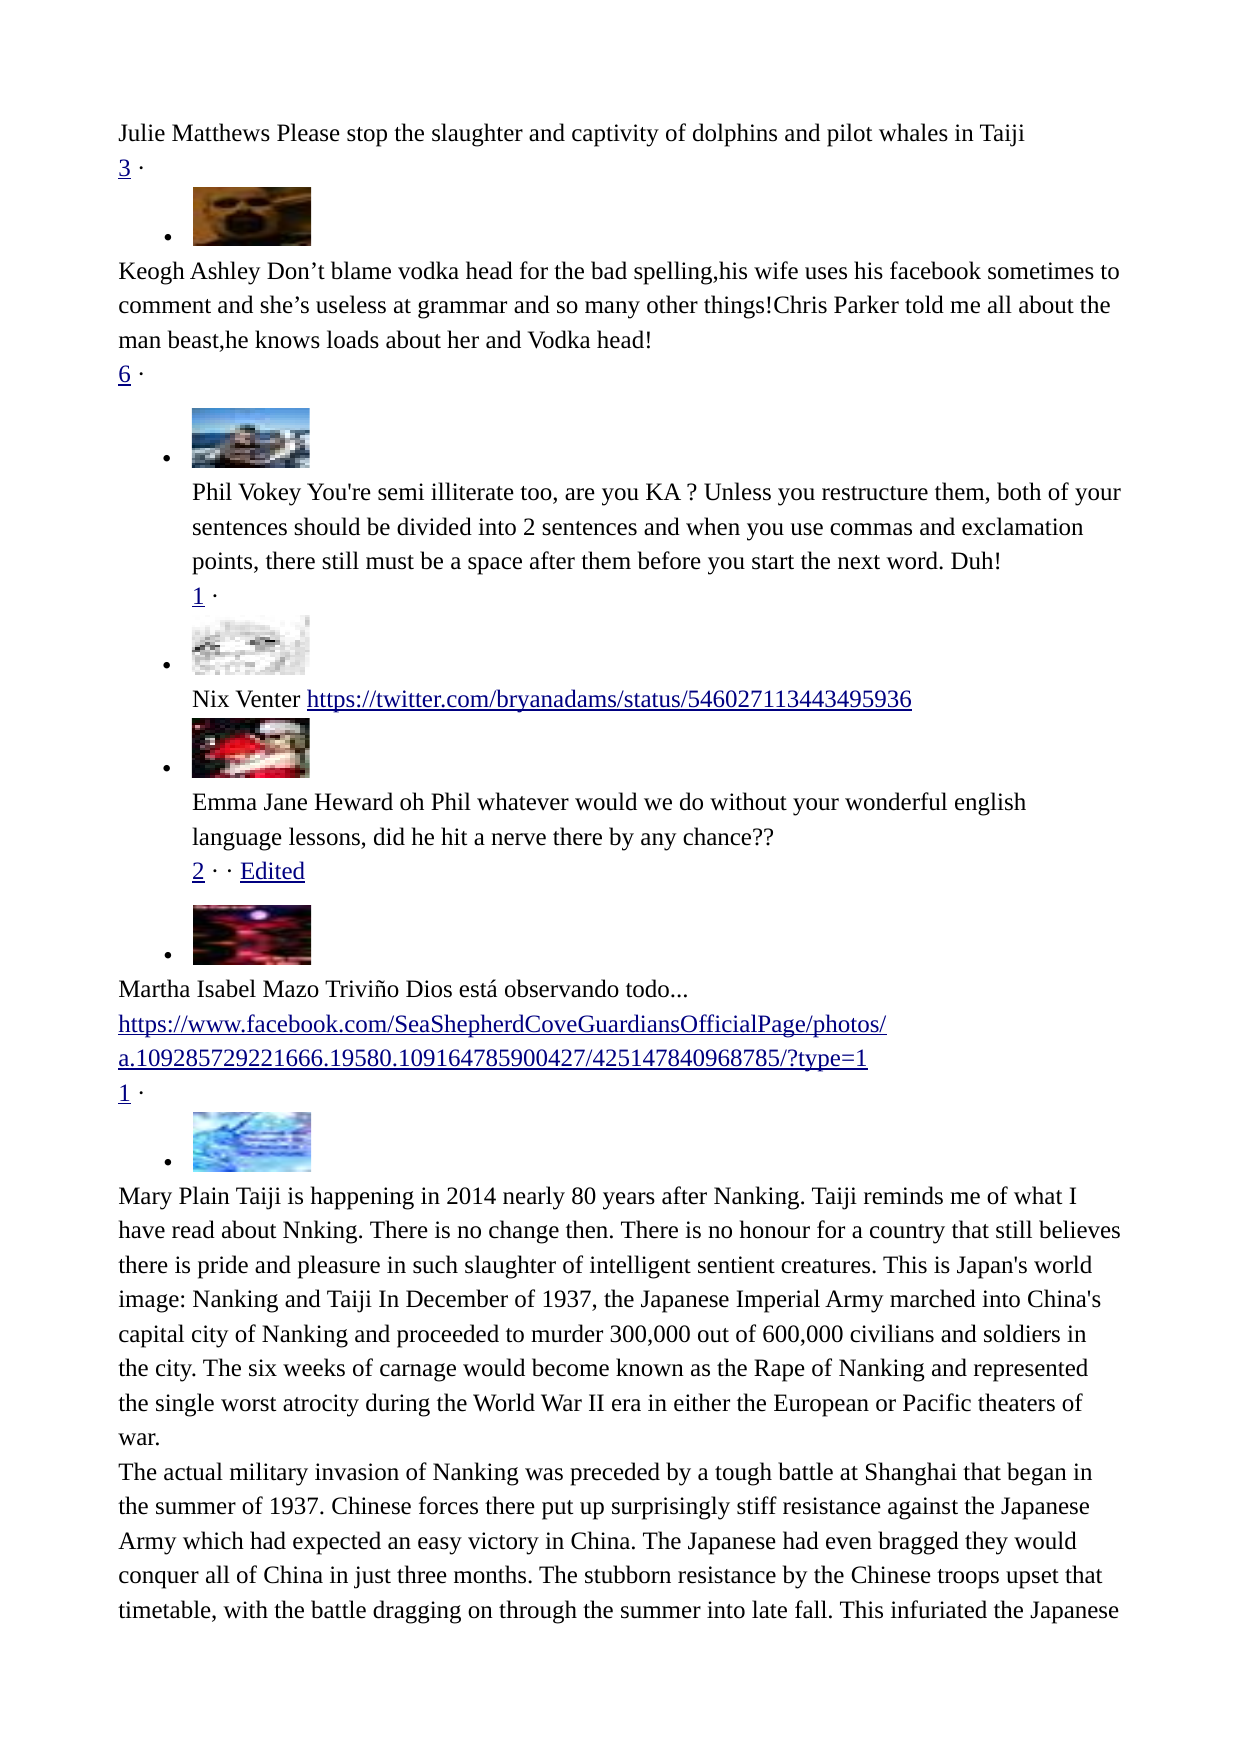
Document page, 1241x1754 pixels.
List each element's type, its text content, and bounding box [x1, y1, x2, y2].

picture [191, 615, 310, 675]
list Nix Venter https://twitter.com/bryanadams/status/546027113443495936 [162, 684, 1122, 713]
list Phil Vokey You're semi illiterate too, are you KA ? Unless you restructure them, both of your sentences should be divided into 2 sentences and when you use commas and exclamation points, there still must be a space after them before you start the next word. Duh! [162, 477, 1122, 575]
picture [193, 905, 312, 965]
text Keogh Ashley Don’t blame vodka head for the bad spelling,his wife uses his facebook sometimes to comment and she’s useless at grammar and so many other things!Chris Parker told me all about the man beast,he knows loads about her and Vodka head! [118, 256, 1122, 354]
picture [193, 1112, 312, 1172]
text 3 · [118, 153, 1122, 181]
list 1 · [162, 581, 1122, 609]
text Julie Matthews Please stop the slaughter and captivity of dolphins and pilot whales in Taiji [118, 118, 1122, 147]
picture [193, 187, 312, 246]
list Emma Jane Heward oh Phil whatever would we do without your wonderful english language lessons, did he hit a nerve there by any chance?? [162, 787, 1122, 851]
list 2 · · Edited [162, 856, 1122, 885]
picture [191, 718, 310, 778]
text Mary Plain Taiji is happening in 2014 nearly 80 years after Nanking. Taiji reminds me of what I have read about Nnking. There is no change then. There is no honour for a country that still believes there is pride and pleasure in such slaughter of intelligent sentient creatures. This is Japan's world image: Nanking and Taiji In December of 1937, the Japanese Imperial Army marched into China's capital city of Nanking and proceeded to murder 300,000 out of 600,000 civilians and soldiers in the city. The six weeks of carnage would become known as the Rape of Nanking and represented the single worst atrocity during the World War II era in either the European or Pacific theaters of war. The actual military invasion of Nanking was preceded by a tough battle at Shanghai that began in the summer of 1937. Chinese forces there put up surprisingly stiff resistance against the Japanese Army which had expected an easy victory in China. The Japanese had even bragged they would conquer all of China in just three months. The stubborn resistance by the Chinese troops upset that timetable, with the battle dragging on through the summer into late fall. This infuriated the Japanese [118, 1181, 1122, 1623]
text 6 · [118, 359, 1122, 388]
text Martha Isabel Mazo Triviño Dios está observando todo... https://www.facebook.com/SeaShepherdCoveGuardiansOfficialPage/photos/a.109285729221666.19580.109164785900427/425147840968785/?type=1 [118, 974, 1122, 1072]
picture [191, 408, 310, 468]
text 1 · [118, 1078, 1122, 1106]
